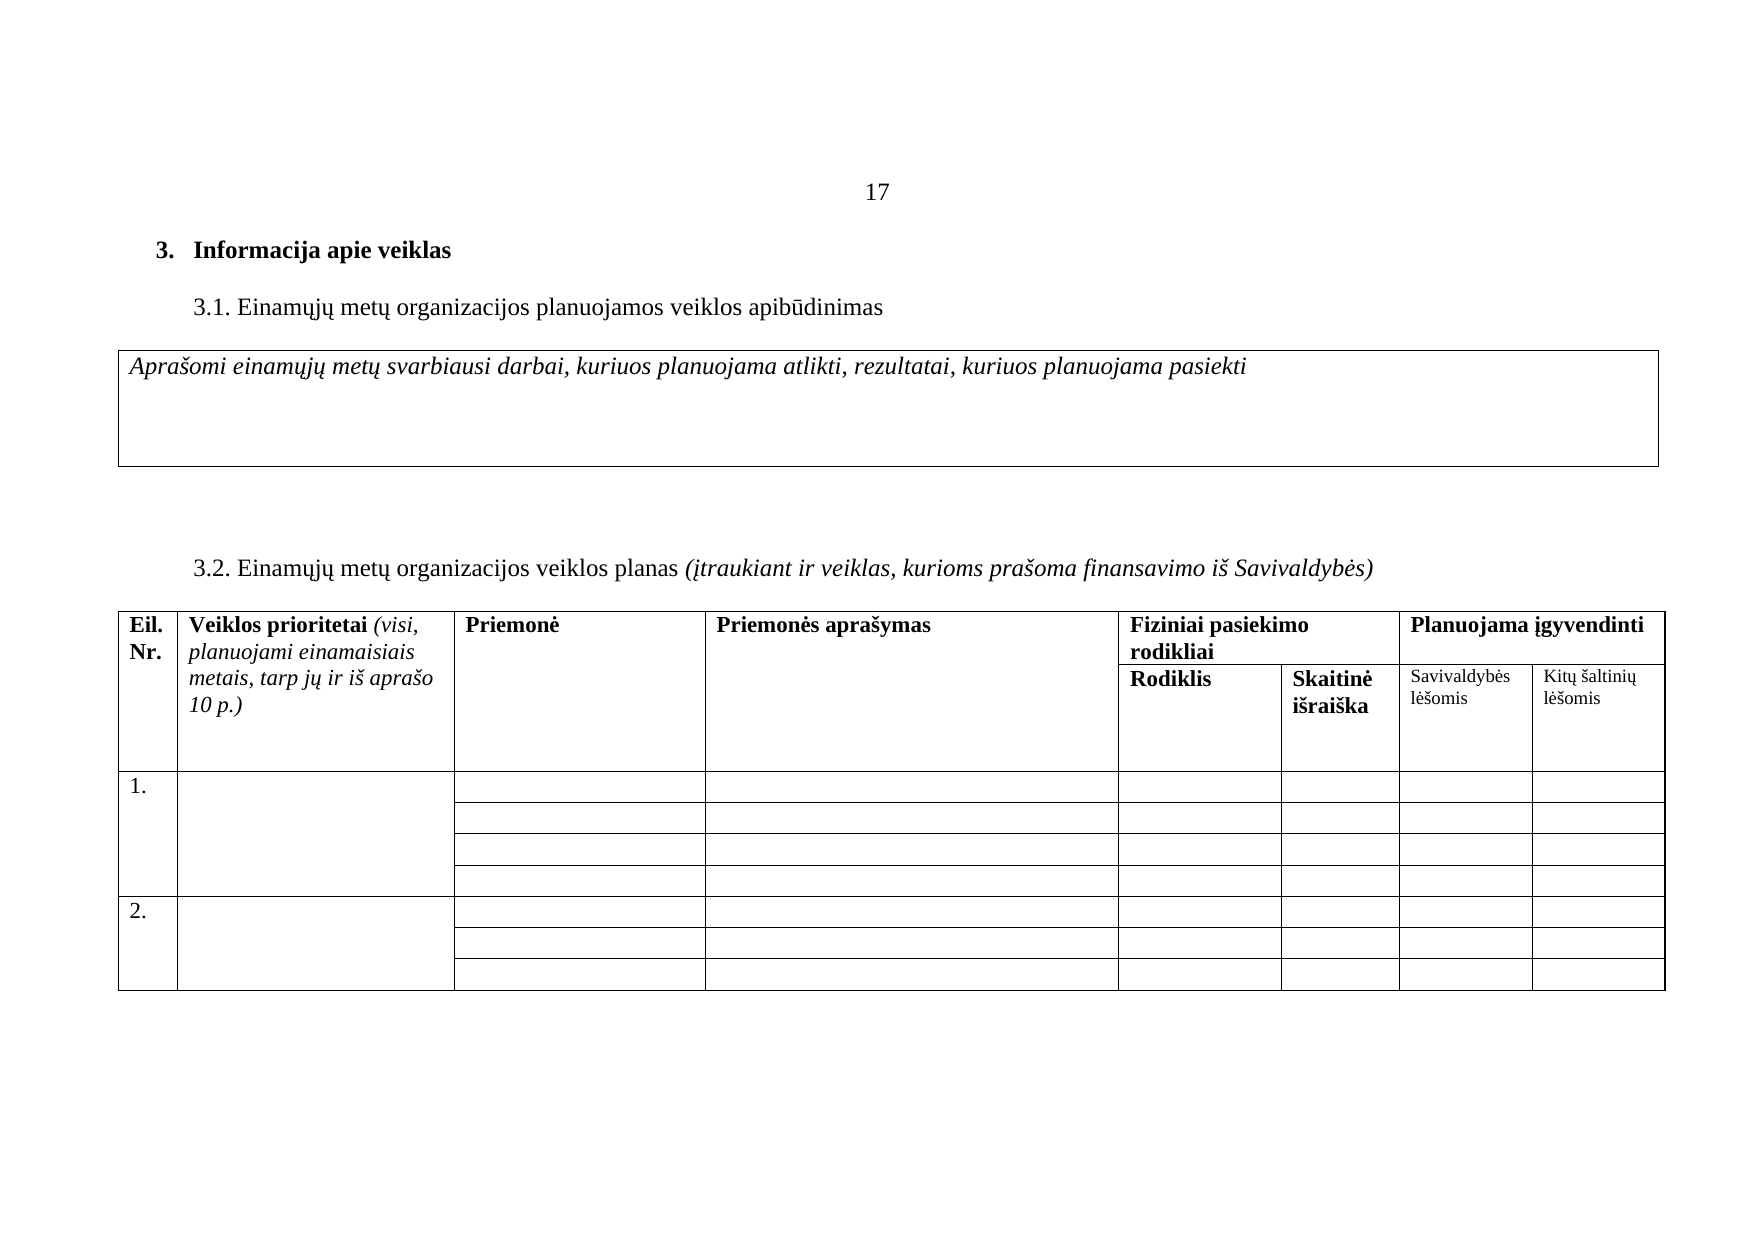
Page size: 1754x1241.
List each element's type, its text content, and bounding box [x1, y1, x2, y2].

table_cell [1119, 959, 1281, 989]
table_cell [1282, 866, 1399, 896]
table_cell [178, 772, 454, 896]
table_cell [1400, 897, 1532, 927]
table_cell [1533, 959, 1664, 989]
table_cell Savivaldybės lėšomis [1400, 665, 1532, 771]
table_header Eil. Nr. [119, 612, 177, 771]
table_cell [1119, 928, 1281, 958]
table_cell [1400, 866, 1532, 896]
table_cell [1282, 928, 1399, 958]
table_header Veiklos prioritetai (visi, planuojami einamaisiais metais, tarp jų ir iš aprašo 10 p.) [178, 612, 454, 771]
table_cell [706, 959, 1118, 989]
table_cell [706, 834, 1118, 864]
table_cell [706, 928, 1118, 958]
table_cell [1282, 803, 1399, 833]
table_cell [1400, 834, 1532, 864]
table_cell 2. [119, 897, 177, 989]
table_cell [455, 772, 705, 802]
table_cell [1533, 772, 1664, 802]
table_cell Kitų šaltinių lėšomis [1533, 665, 1664, 771]
text 3.2. Einamųjų metų organizacijos veiklos planas (įtraukiant ir veiklas, kurioms prašoma finansavimo iš Savivaldybės) [118, 553, 1636, 582]
table_cell [1400, 928, 1532, 958]
table_cell [1533, 803, 1664, 833]
table_cell [1119, 772, 1281, 802]
table_cell [1282, 834, 1399, 864]
table_cell [455, 834, 705, 864]
table_cell [455, 928, 705, 958]
table_header Priemonės aprašymas [706, 612, 1118, 771]
text 3.1. Einamųjų metų organizacijos planuojamos veiklos apibūdinimas [118, 292, 1636, 321]
table_cell Skaitinė išraiška [1282, 665, 1399, 771]
table_cell [1400, 772, 1532, 802]
table_header Planuojama įgyvendinti [1400, 612, 1664, 664]
table_cell [455, 897, 705, 927]
table_header Fiziniai pasiekimo rodikliai [1119, 612, 1399, 664]
table_cell [1533, 866, 1664, 896]
table_cell 1. [119, 772, 177, 896]
table_cell [455, 803, 705, 833]
table_cell [178, 897, 454, 989]
table_cell [1282, 897, 1399, 927]
table_cell [706, 897, 1118, 927]
table_cell [1119, 897, 1281, 927]
table_cell [1400, 959, 1532, 989]
table_cell [706, 772, 1118, 802]
table_cell [1119, 866, 1281, 896]
table_cell [1533, 897, 1664, 927]
table_cell [1282, 772, 1399, 802]
table_cell [706, 803, 1118, 833]
table_cell [455, 959, 705, 989]
table_cell Rodiklis [1119, 665, 1281, 771]
table_cell [1282, 959, 1399, 989]
table_header Priemonė [455, 612, 705, 771]
table_cell [1119, 803, 1281, 833]
table_cell [1400, 803, 1532, 833]
table_cell [1533, 834, 1664, 864]
table_cell [706, 866, 1118, 896]
table_cell [1119, 834, 1281, 864]
table_cell [1533, 928, 1664, 958]
table_header Aprašomi einamųjų metų svarbiausi darbai, kuriuos planuojama atlikti, rezultatai, kuriuos planuojama pasiekti [119, 351, 1658, 466]
text 3. Informacija apie veiklas [156, 235, 1636, 263]
table_cell [455, 866, 705, 896]
